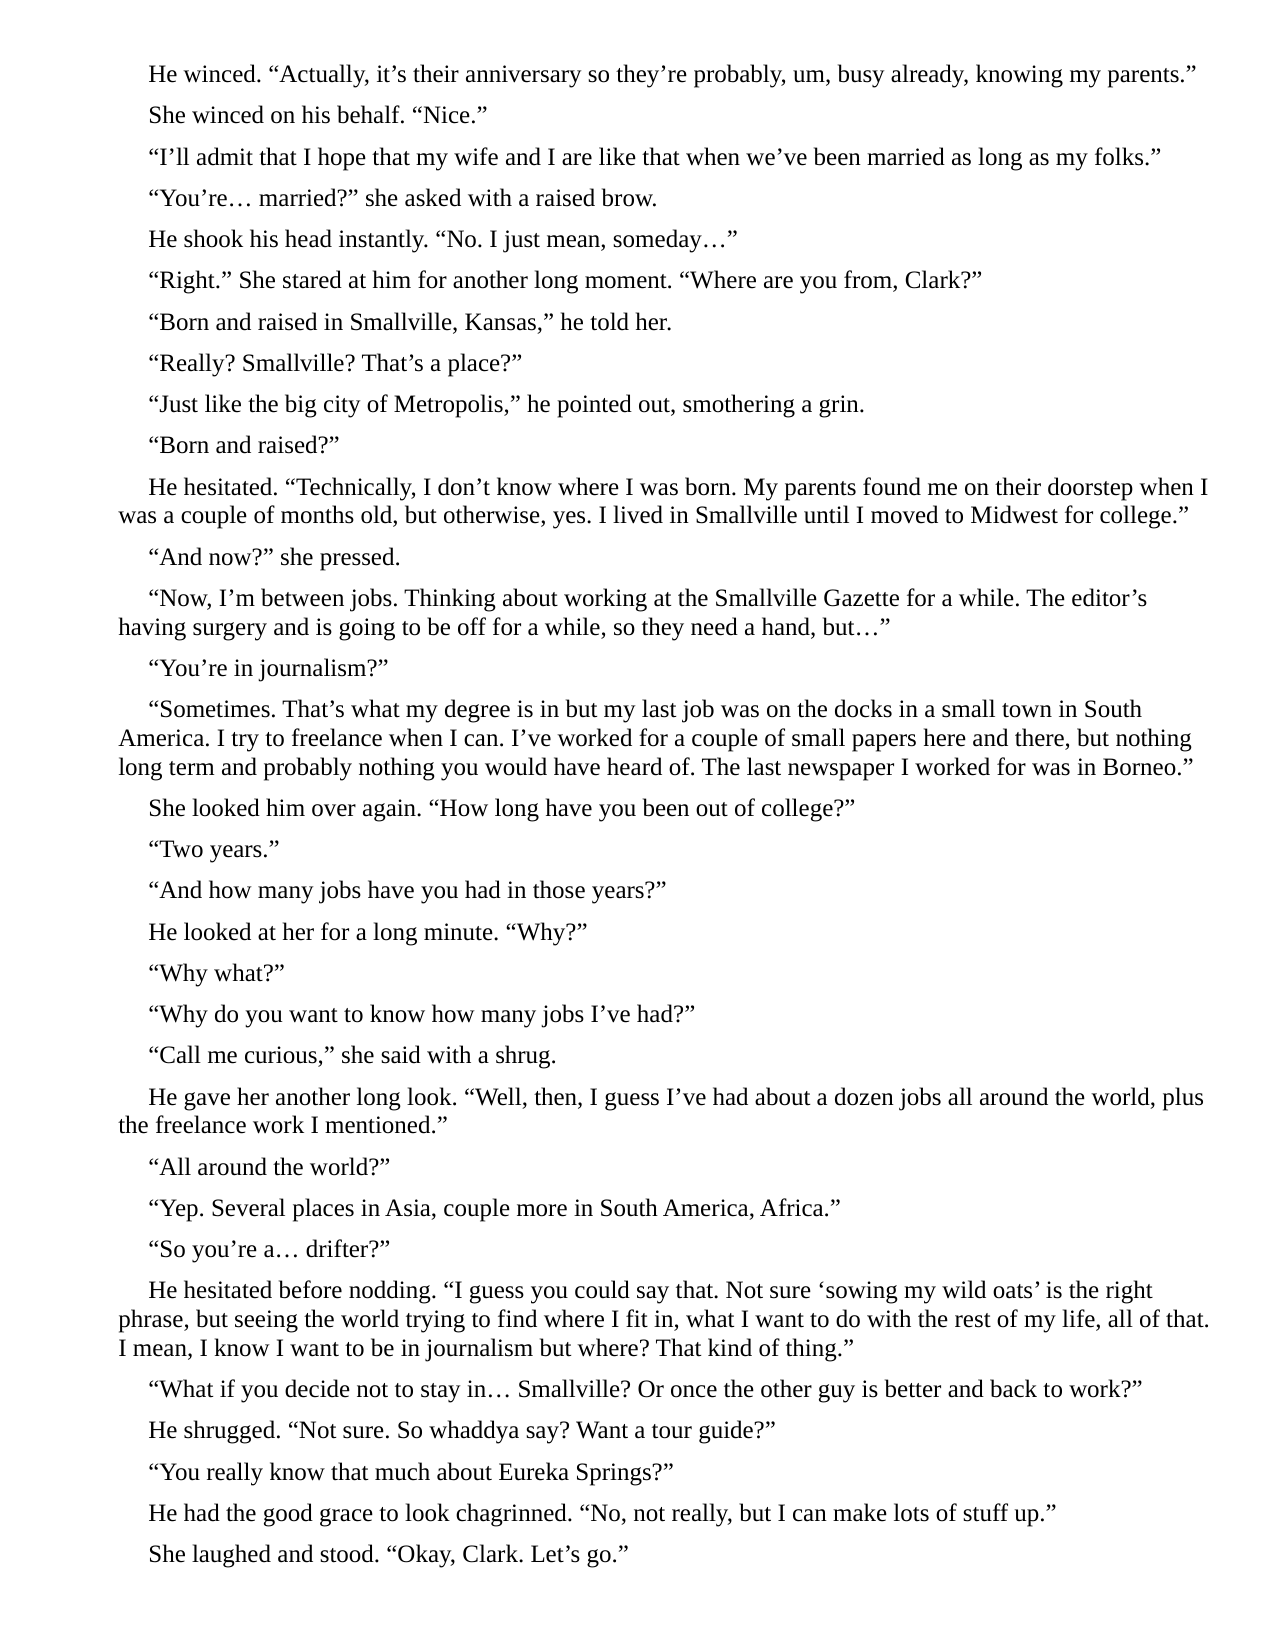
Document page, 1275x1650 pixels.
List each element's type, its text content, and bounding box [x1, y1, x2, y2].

text He winced. “Actually, it’s their anniversary so they’re probably, um, busy already, knowing my parents.” [118, 59, 1216, 88]
text He looked at her for a long minute. “Why?” [118, 917, 1216, 945]
text “You’re in journalism?” [118, 653, 1216, 682]
text “Yep. Several places in Asia, couple more in South America, Africa.” [118, 1193, 1216, 1222]
text He gave her another long look. “Well, then, I guess I’ve had about a dozen jobs all around the world, plus the freelance work I mentioned.” [118, 1082, 1216, 1139]
text “Born and raised?” [118, 430, 1216, 459]
text “Why do you want to know how many jobs I’ve had?” [118, 999, 1216, 1028]
text “You’re… married?” she asked with a raised brow. [118, 183, 1216, 212]
text “Why what?” [118, 958, 1216, 987]
text “Two years.” [118, 834, 1216, 863]
text “Call me curious,” she said with a shrug. [118, 1040, 1216, 1069]
text He shrugged. “Not sure. So whaddya say? Want a tour guide?” [118, 1415, 1216, 1444]
text “I’ll admit that I hope that my wife and I are like that when we’ve been married as long as my folks.” [118, 142, 1216, 170]
text She laughed and stood. “Okay, Clark. Let’s go.” [118, 1539, 1216, 1568]
text “And now?” she pressed. [118, 542, 1216, 570]
text “So you’re a… drifter?” [118, 1234, 1216, 1263]
text She looked him over again. “How long have you been out of college?” [118, 793, 1216, 822]
text “Now, I’m between jobs. Thinking about working at the Smallville Gazette for a while. The editor’s having surgery and is going to be off for a while, so they need a hand, but…” [118, 583, 1216, 640]
text “Born and raised in Smallville, Kansas,” he told her. [118, 307, 1216, 335]
text “You really know that much about Eureka Springs?” [118, 1457, 1216, 1485]
text “What if you decide not to stay in… Smallville? Or once the other guy is better and back to work?” [118, 1374, 1216, 1403]
text “Right.” She stared at him for another long moment. “Where are you from, Clark?” [118, 265, 1216, 294]
text “Really? Smallville? That’s a place?” [118, 348, 1216, 377]
text “Sometimes. That’s what my degree is in but my last job was on the docks in a small town in South America. I try to freelance when I can. I’ve worked for a couple of small papers here and there, but nothing long term and probably nothing you would have heard of. The last newspaper I worked for was in Borneo.” [118, 694, 1216, 780]
text He hesitated. “Technically, I don’t know where I was born. My parents found me on their doorstep when I was a couple of months old, but otherwise, yes. I lived in Smallville until I moved to Midwest for college.” [118, 472, 1216, 529]
text “And how many jobs have you had in those years?” [118, 875, 1216, 904]
text “Just like the big city of Metropolis,” he pointed out, smothering a grin. [118, 389, 1216, 418]
text He hesitated before nodding. “I guess you could say that. Not sure ‘sowing my wild oats’ is the right phrase, but seeing the world trying to find where I fit in, what I want to do with the rest of my life, all of that. I mean, I know I want to be in journalism but where? That kind of thing.” [118, 1275, 1216, 1362]
text “All around the world?” [118, 1152, 1216, 1180]
text She winced on his behalf. “Nice.” [118, 100, 1216, 129]
text He shook his head instantly. “No. I just mean, someday…” [118, 224, 1216, 253]
text He had the good grace to look chagrinned. “No, not really, but I can make lots of stuff up.” [118, 1498, 1216, 1527]
